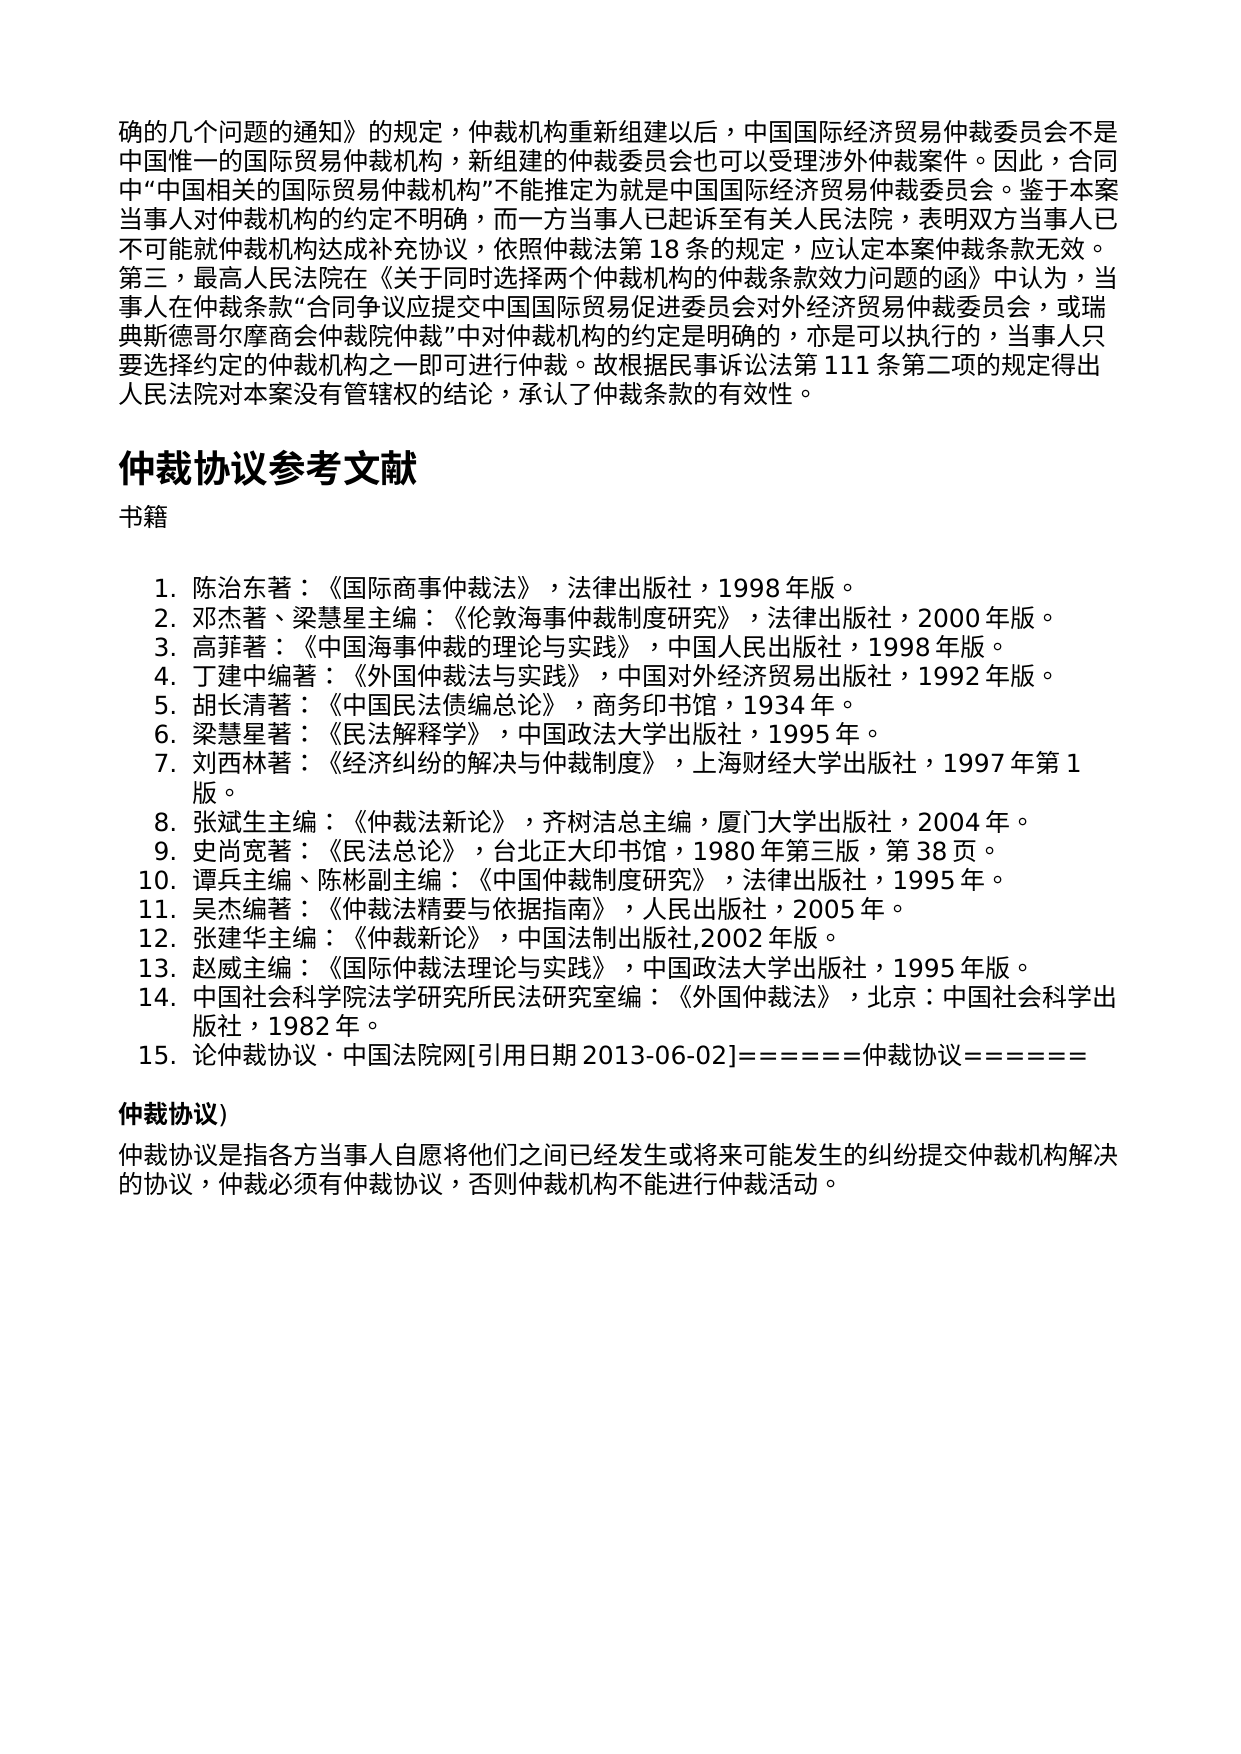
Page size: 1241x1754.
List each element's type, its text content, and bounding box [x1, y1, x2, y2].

text 仲裁协议) [118, 1100, 1122, 1129]
list 张斌生主编：《仲裁法新论》，齐树洁总主编，厦门大学出版社，2004年。 [177, 808, 1122, 837]
list 邓杰著、梁慧星主编：《伦敦海事仲裁制度研究》，法律出版社，2000年版。 [177, 604, 1122, 633]
text 确的几个问题的通知》的规定，仲裁机构重新组建以后，中国国际经济贸易仲裁委员会不是中国惟一的国际贸易仲裁机构，新组建的仲裁委员会也可以受理涉外仲裁案件。因此，合同中“中国相关的国际贸易仲裁机构”不能推定为就是中国国际经济贸易仲裁委员会。鉴于本案当事人对仲裁机构的约定不明确，而一方当事人已起诉至有关人民法院，表明双方当事人已不可能就仲裁机构达成补充协议，依照仲裁法第18条的规定，应认定本案仲裁条款无效。第三，最高人民法院在《关于同时选择两个仲裁机构的仲裁条款效力问题的函》中认为，当事人在仲裁条款“合同争议应提交中国国际贸易促进委员会对外经济贸易仲裁委员会，或瑞典斯德哥尔摩商会仲裁院仲裁”中对仲裁机构的约定是明确的，亦是可以执行的，当事人只要选择约定的仲裁机构之一即可进行仲裁。故根据民事诉讼法第111条第二项的规定得出人民法院对本案没有管辖权的结论，承认了仲裁条款的有效性。 [118, 118, 1122, 410]
list 中国社会科学院法学研究所民法研究室编：《外国仲裁法》，北京：中国社会科学出版社，1982年。 [177, 983, 1122, 1041]
list 丁建中编著：《外国仲裁法与实践》，中国对外经济贸易出版社，1992年版。 [177, 662, 1122, 691]
list 吴杰编著：《仲裁法精要与依据指南》，人民出版社，2005年。 [177, 895, 1122, 924]
list 论仲裁协议．中国法院网[引用日期2013-06-02]======仲裁协议====== [177, 1041, 1122, 1070]
subtitle 仲裁协议参考文献 [118, 447, 1122, 491]
list 赵威主编：《国际仲裁法理论与实践》，中国政法大学出版社，1995年版。 [177, 954, 1122, 983]
list 张建华主编：《仲裁新论》，中国法制出版社,2002年版。 [177, 924, 1122, 954]
list 高菲著：《中国海事仲裁的理论与实践》，中国人民出版社，1998年版。 [177, 633, 1122, 662]
list 梁慧星著：《民法解释学》，中国政法大学出版社，1995年。 [177, 720, 1122, 749]
list 谭兵主编、陈彬副主编：《中国仲裁制度研究》，法律出版社，1995年。 [177, 866, 1122, 895]
list 陈治东著：《国际商事仲裁法》，法律出版社，1998年版。 [177, 574, 1122, 604]
list 胡长清著：《中国民法债编总论》，商务印书馆，1934年。 [177, 691, 1122, 720]
list 刘西林著：《经济纠纷的解决与仲裁制度》，上海财经大学出版社，1997年第1版。 [177, 749, 1122, 808]
text 书籍 [118, 503, 1122, 533]
list 史尚宽著：《民法总论》，台北正大印书馆，1980年第三版，第38页。 [177, 837, 1122, 866]
text 仲裁协议是指各方当事人自愿将他们之间已经发生或将来可能发生的纠纷提交仲裁机构解决的协议，仲裁必须有仲裁协议，否则仲裁机构不能进行仲裁活动。 [118, 1142, 1122, 1200]
